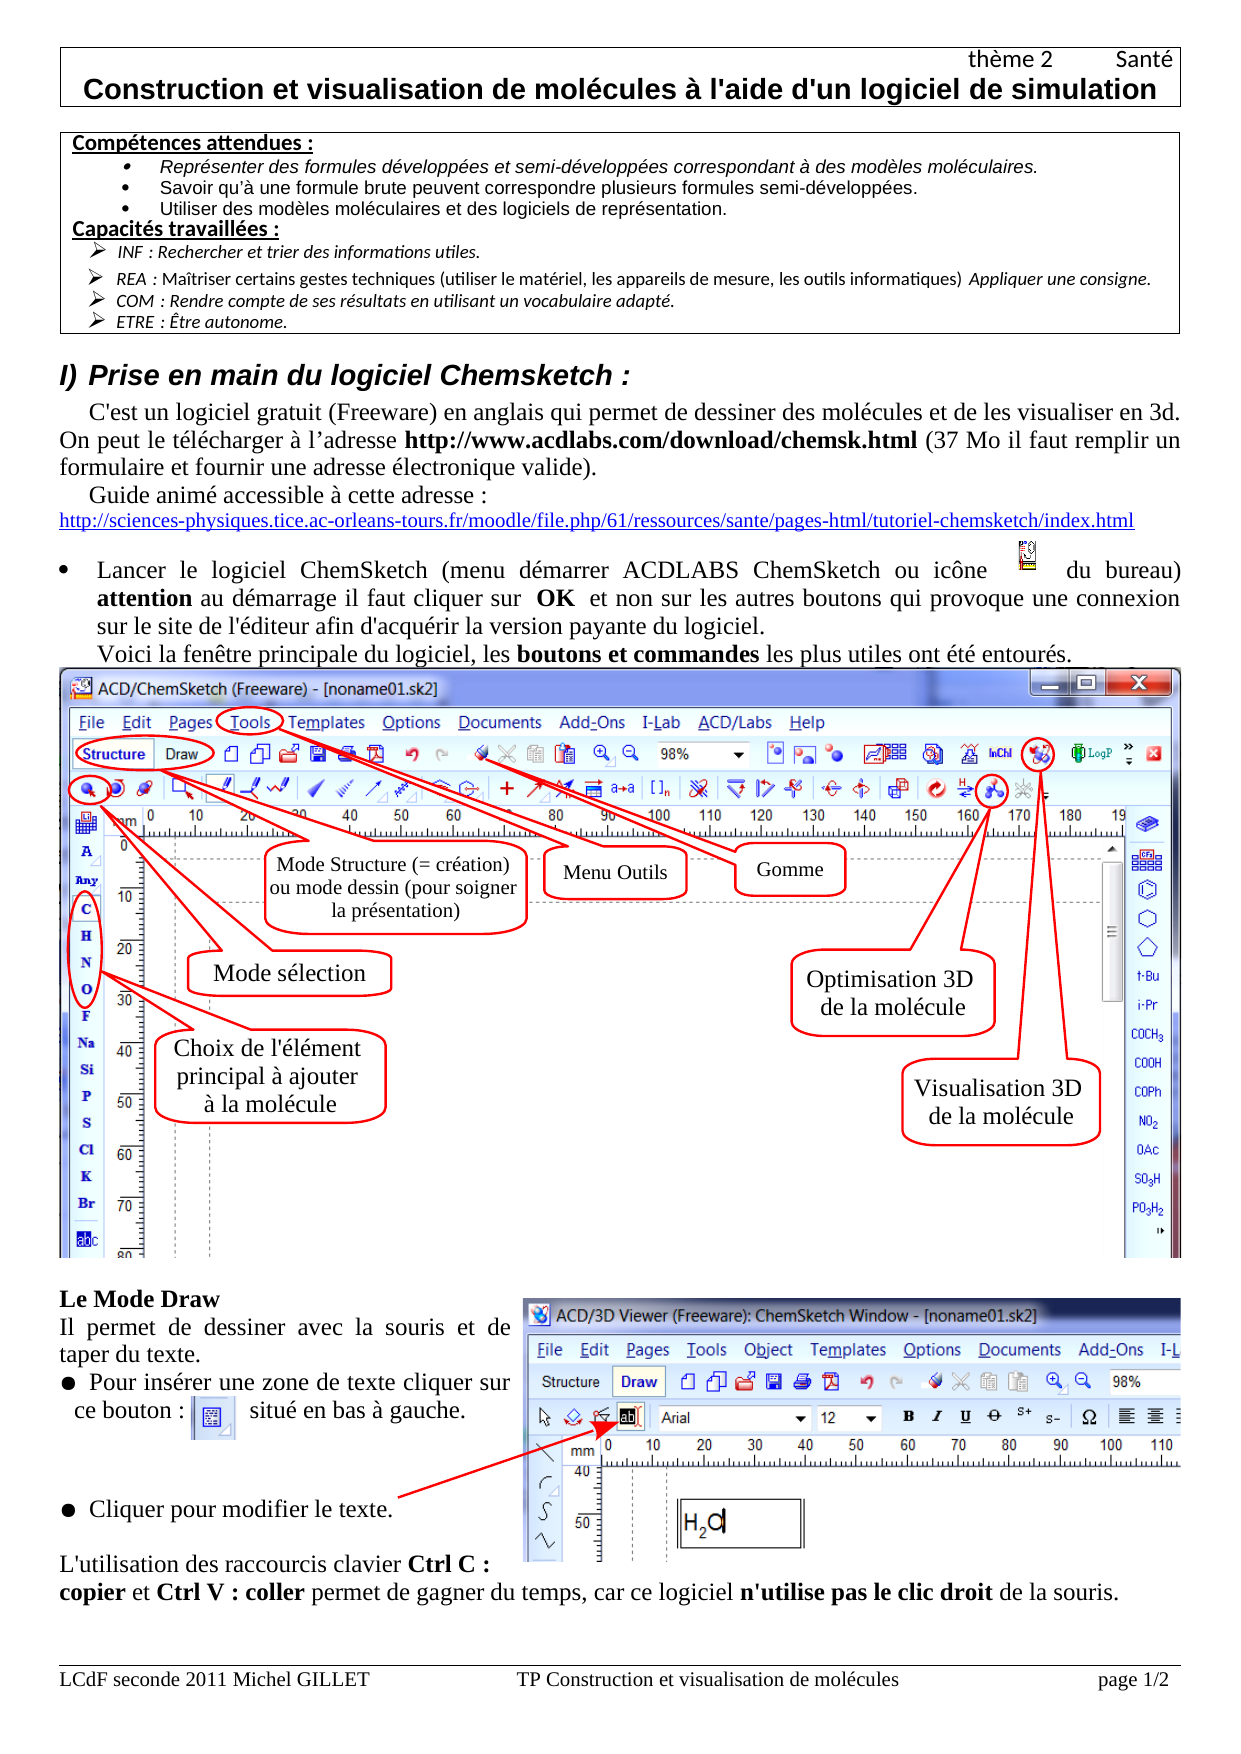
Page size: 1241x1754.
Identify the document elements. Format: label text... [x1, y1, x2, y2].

picture [1018, 541, 1036, 570]
text C'est un logiciel gratuit (Freeware) en anglais qui permet de dessiner des molécules et de les visualiser en 3d. On peut le télécharger à l’adresse http://www.acdlabs.com/download/chemsk.html (37 Mo il faut remplir un formulaire et fournir une adresse électronique valide). [59, 398, 1181, 481]
text Le Mode Draw [59, 1285, 1181, 1313]
list Lancer le logiciel ChemSketch (menu démarrer ACDLABS ChemSketch ou icône du bureau) attention au démarrage il faut cliquer sur OK et non sur les autres boutons qui provoque une connexion sur le site de l'éditeur afin d'acquérir la version payante du logiciel. Voici la fenêtre principale du logiciel, les boutons et commandes les plus utiles ont été entourés. [59, 532, 1181, 667]
text L'utilisation des raccourcis clavier Ctrl C : copier et Ctrl V : coller permet de gagner du temps, car ce logiciel n'utilise pas le clic droit de la souris. [59, 1550, 1181, 1606]
subtitle I) Prise en main du logiciel Chemsketch : [59, 359, 1181, 392]
table_header thème 2 Santé Construction et visualisation de molécules à l'aide d'un logiciel de simulation [61, 48, 1180, 106]
list Cliquer pour modifier le texte. [59, 1495, 522, 1522]
list Pour insérer une zone de texte cliquer sur ce bouton : situé en bas à gauche. [59, 1368, 522, 1439]
text Guide animé accessible à cette adresse : http://sciences-physiques.tice.ac-orleans-tours.fr/moodle/file.php/61/ressources/sante/pages-html/tutoriel-chemsketch/index.html [59, 481, 1181, 532]
table_header Compétences attendues : Représenter des formules développées et semi-développées correspondant à des modèles moléculaires. Savoir qu’à une formule brute peuvent correspondre plusieurs formules semi-développées. Utiliser des modèles moléculaires et des logiciels de représentation. Capacités travaillées : INF : Rechercher et trier des informations utiles. REA : Maîtriser certains gestes techniques (utiliser le matériel, les appareils de mesure, les outils informatiques) Appliquer une consigne. COM : Rendre compte de ses résultats en utilisant un vocabulaire adapté. ETRE : Être autonome. [61, 133, 1179, 333]
picture [190, 1396, 238, 1440]
picture [59, 667, 1182, 1258]
picture [522, 1298, 1181, 1562]
text Il permet de dessiner avec la souris et de taper du texte. [59, 1313, 522, 1368]
